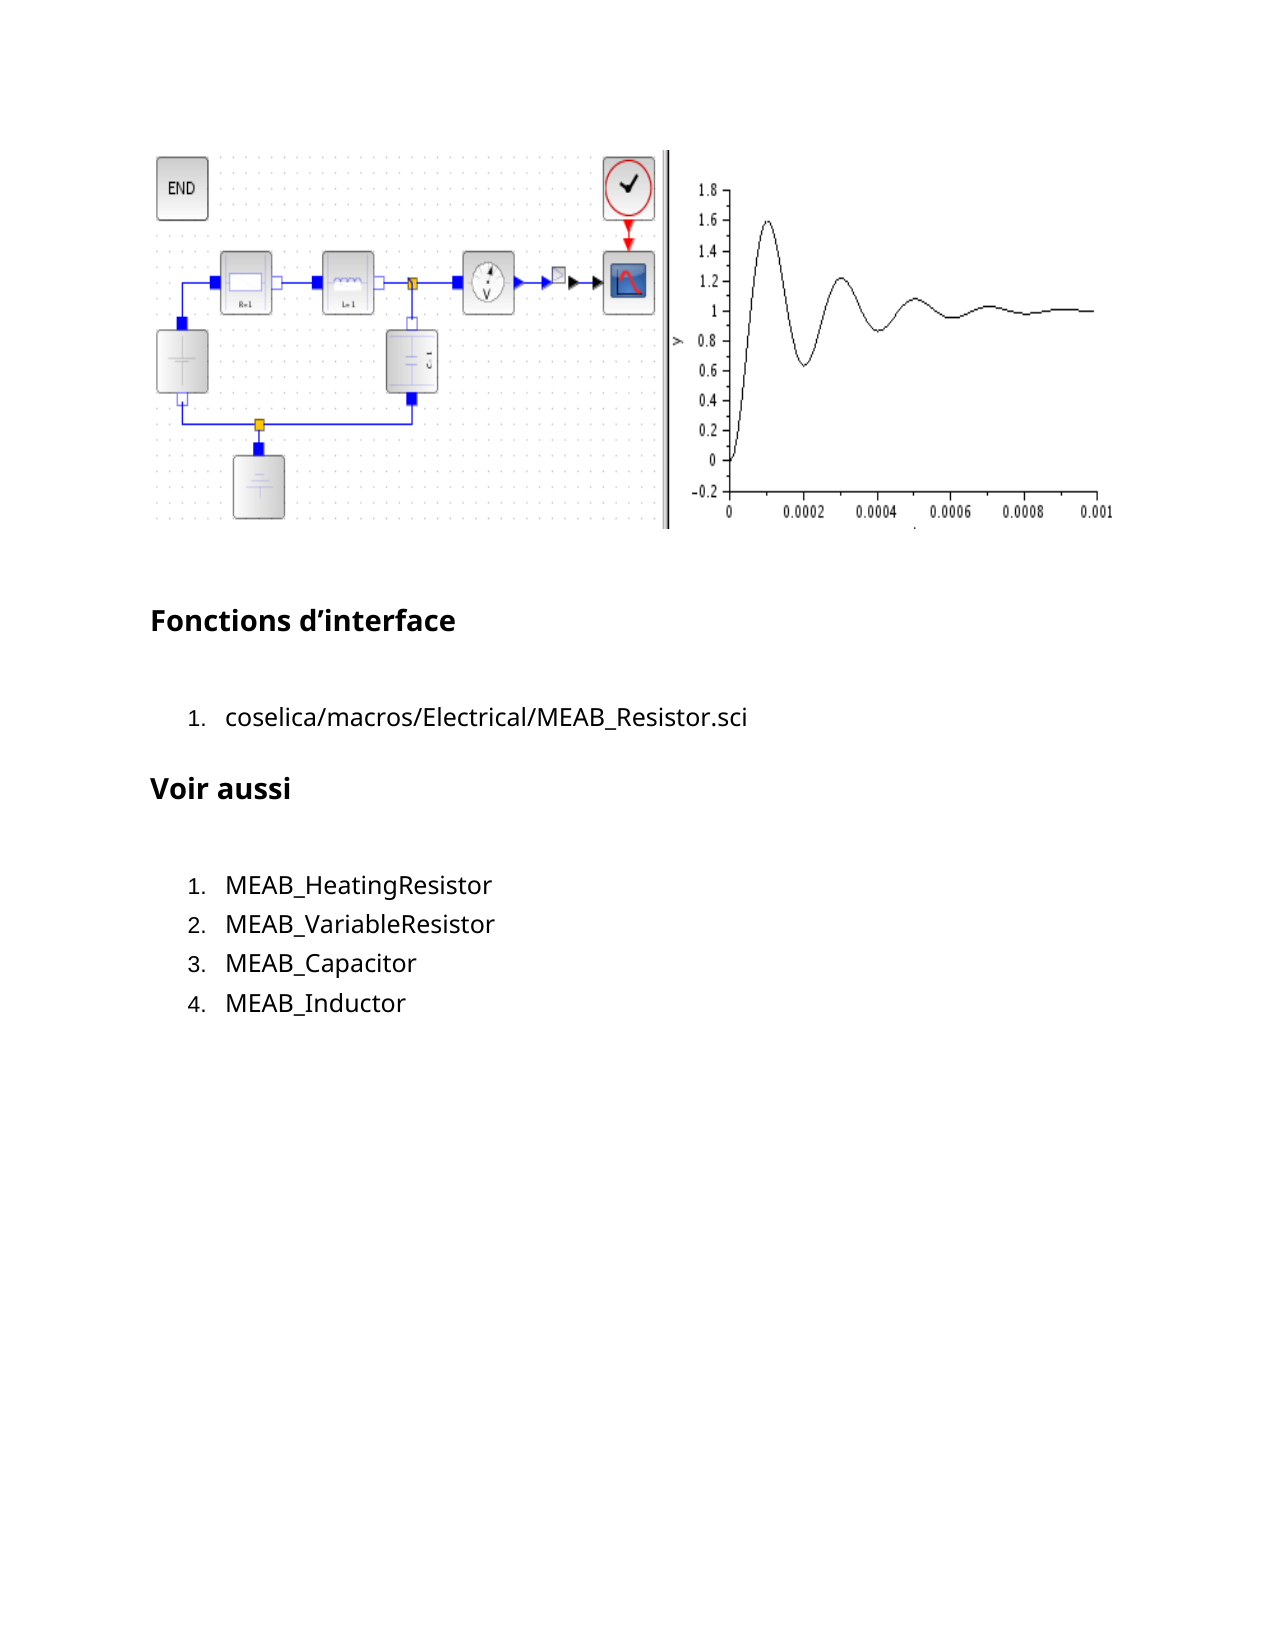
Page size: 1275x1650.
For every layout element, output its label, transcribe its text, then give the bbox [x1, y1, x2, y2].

list MEAB_HeatingResistor [187, 868, 1125, 902]
list MEAB_Inductor [187, 985, 1125, 1019]
subtitle Fonctions d’interface [150, 600, 1125, 640]
subtitle Voir aussi [150, 768, 1125, 808]
list coselica/macros/Electrical/MEAB_Resistor.sci [187, 700, 1125, 734]
picture [150, 150, 1125, 529]
list MEAB_VariableResistor [187, 907, 1125, 941]
list MEAB_Capacitor [187, 946, 1125, 980]
